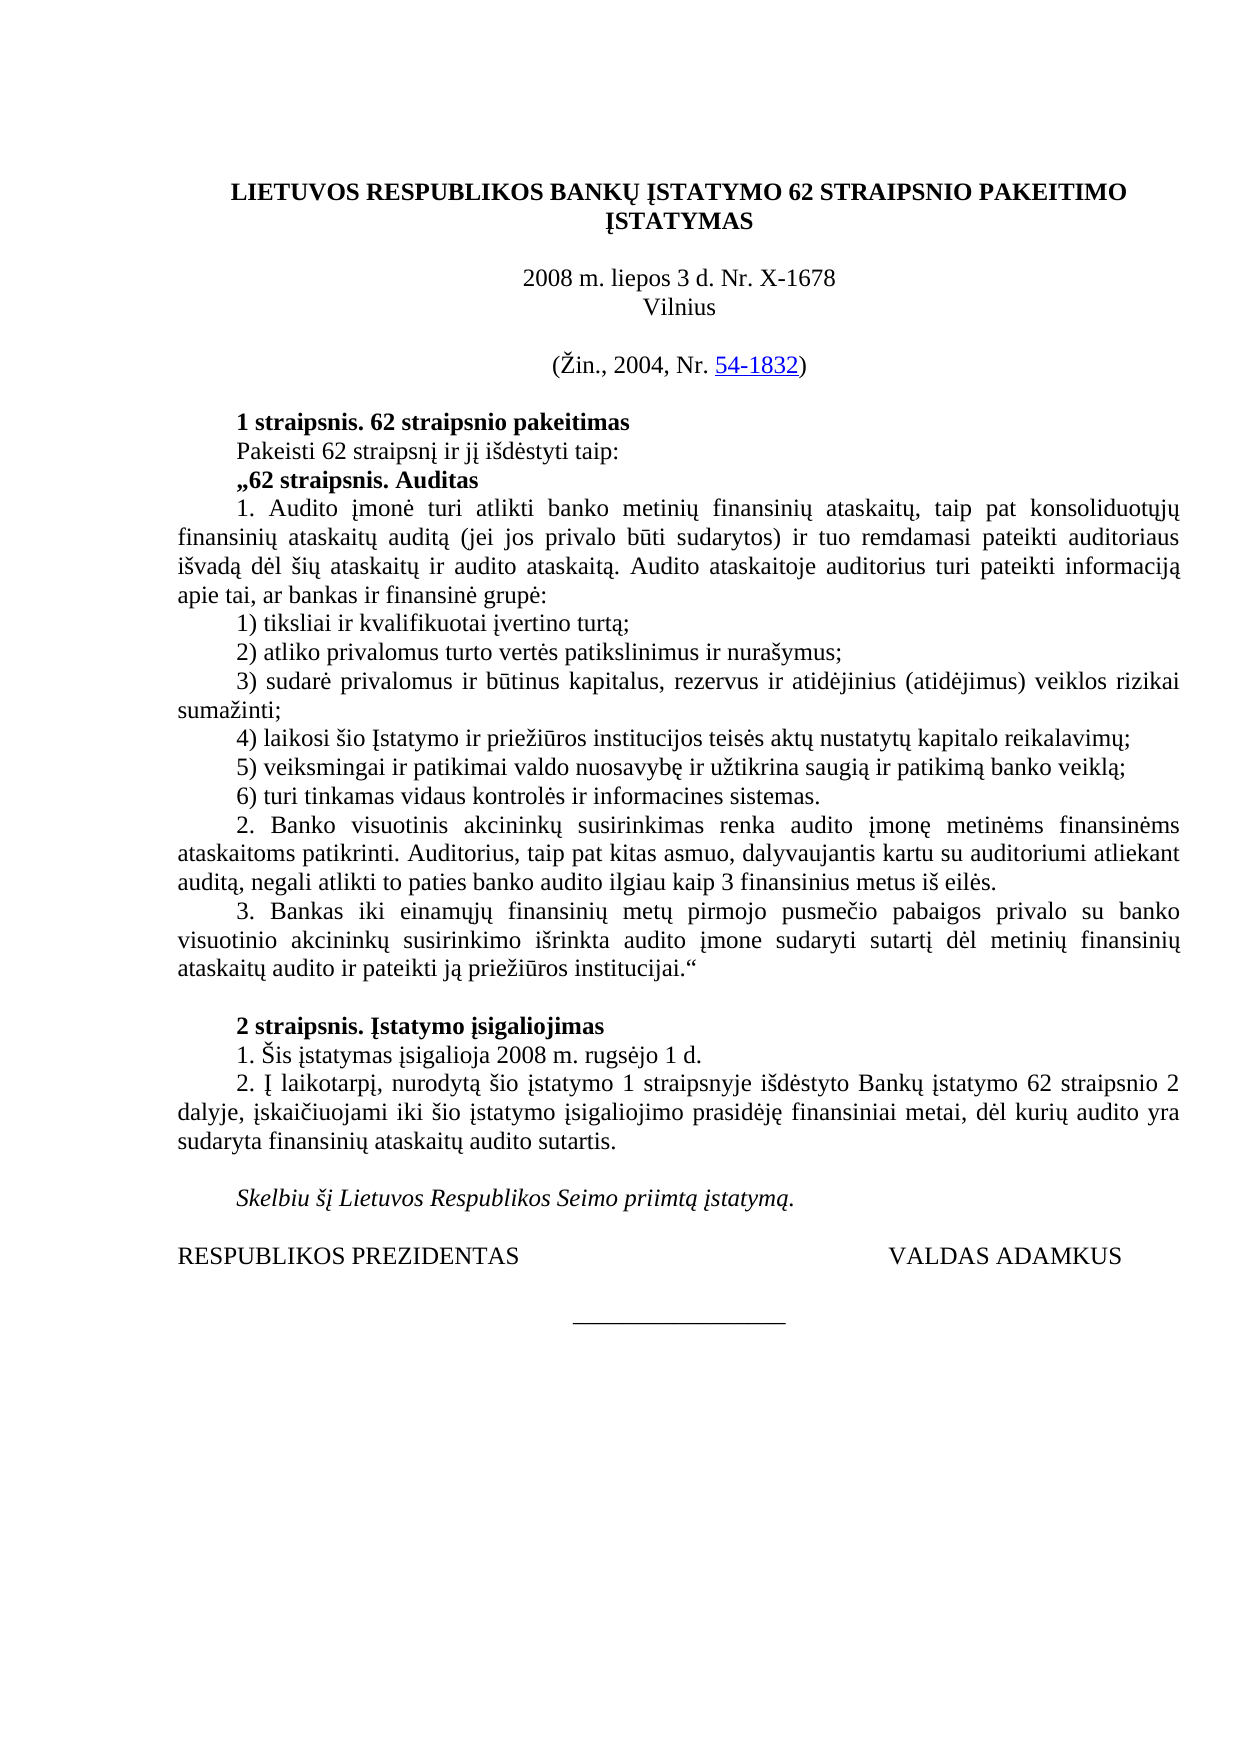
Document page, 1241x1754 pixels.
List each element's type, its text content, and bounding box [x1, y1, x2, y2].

text 3) sudarė privalomus ir būtinus kapitalus, rezervus ir atidėjinius (atidėjimus) veiklos rizikai sumažinti; [177, 666, 1181, 723]
text Vilnius [177, 292, 1181, 321]
text 2. Banko visuotinis akcininkų susirinkimas renka audito įmonę metinėms finansinėms ataskaitoms patikrinti. Auditorius, taip pat kitas asmuo, dalyvaujantis kartu su auditoriumi atliekant auditą, negali atlikti to paties banko audito ilgiau kaip 3 finansinius metus iš eilės. [177, 810, 1181, 896]
text 1 straipsnis. 62 straipsnio pakeitimas [177, 407, 1181, 436]
text 1) tiksliai ir kvalifikuotai įvertino turtą; [177, 608, 1181, 637]
text (Žin., 2004, Nr. 54-1832) [177, 350, 1181, 378]
text 2. Į laikotarpį, nurodytą šio įstatymo 1 straipsnyje išdėstyto Bankų įstatymo 62 straipsnio 2 dalyje, įskaičiuojami iki šio įstatymo įsigaliojimo prasidėję finansiniai metai, dėl kurių audito yra sudaryta finansinių ataskaitų audito sutartis. [177, 1068, 1181, 1155]
text LIETUVOS RESPUBLIKOS BANKŲ ĮSTATYMO 62 STRAIPSNIO PAKEITIMO ĮSTATYMAS [177, 177, 1181, 235]
text 1. Šis įstatymas įsigalioja 2008 m. rugsėjo 1 d. [177, 1040, 1181, 1068]
text 1. Audito įmonė turi atlikti banko metinių finansinių ataskaitų, taip pat konsoliduotųjų finansinių ataskaitų auditą (jei jos privalo būti sudarytos) ir tuo remdamasi pateikti auditoriaus išvadą dėl šių ataskaitų ir audito ataskaitą. Audito ataskaitoje auditorius turi pateikti informaciją apie tai, ar bankas ir finansinė grupė: [177, 493, 1181, 608]
text 6) turi tinkamas vidaus kontrolės ir informacines sistemas. [177, 781, 1181, 810]
text RESPUBLIKOS PREZIDENTAS VALDAS ADAMKUS [177, 1241, 1181, 1270]
text 4) laikosi šio Įstatymo ir priežiūros institucijos teisės aktų nustatytų kapitalo reikalavimų; [177, 723, 1181, 752]
text 2) atliko privalomus turto vertės patikslinimus ir nurašymus; [177, 637, 1181, 666]
text _________________ [177, 1298, 1181, 1327]
text „62 straipsnis. Auditas [177, 465, 1181, 493]
text Pakeisti 62 straipsnį ir jį išdėstyti taip: [177, 436, 1181, 465]
text 2 straipsnis. Įstatymo įsigaliojimas [177, 1011, 1181, 1040]
text 5) veiksmingai ir patikimai valdo nuosavybę ir užtikrina saugią ir patikimą banko veiklą; [177, 752, 1181, 781]
text 3. Bankas iki einamųjų finansinių metų pirmojo pusmečio pabaigos privalo su banko visuotinio akcininkų susirinkimo išrinkta audito įmone sudaryti sutartį dėl metinių finansinių ataskaitų audito ir pateikti ją priežiūros institucijai.“ [177, 896, 1181, 982]
text 2008 m. liepos 3 d. Nr. X-1678 [177, 263, 1181, 292]
text Skelbiu šį Lietuvos Respublikos Seimo priimtą įstatymą. [177, 1183, 1181, 1212]
